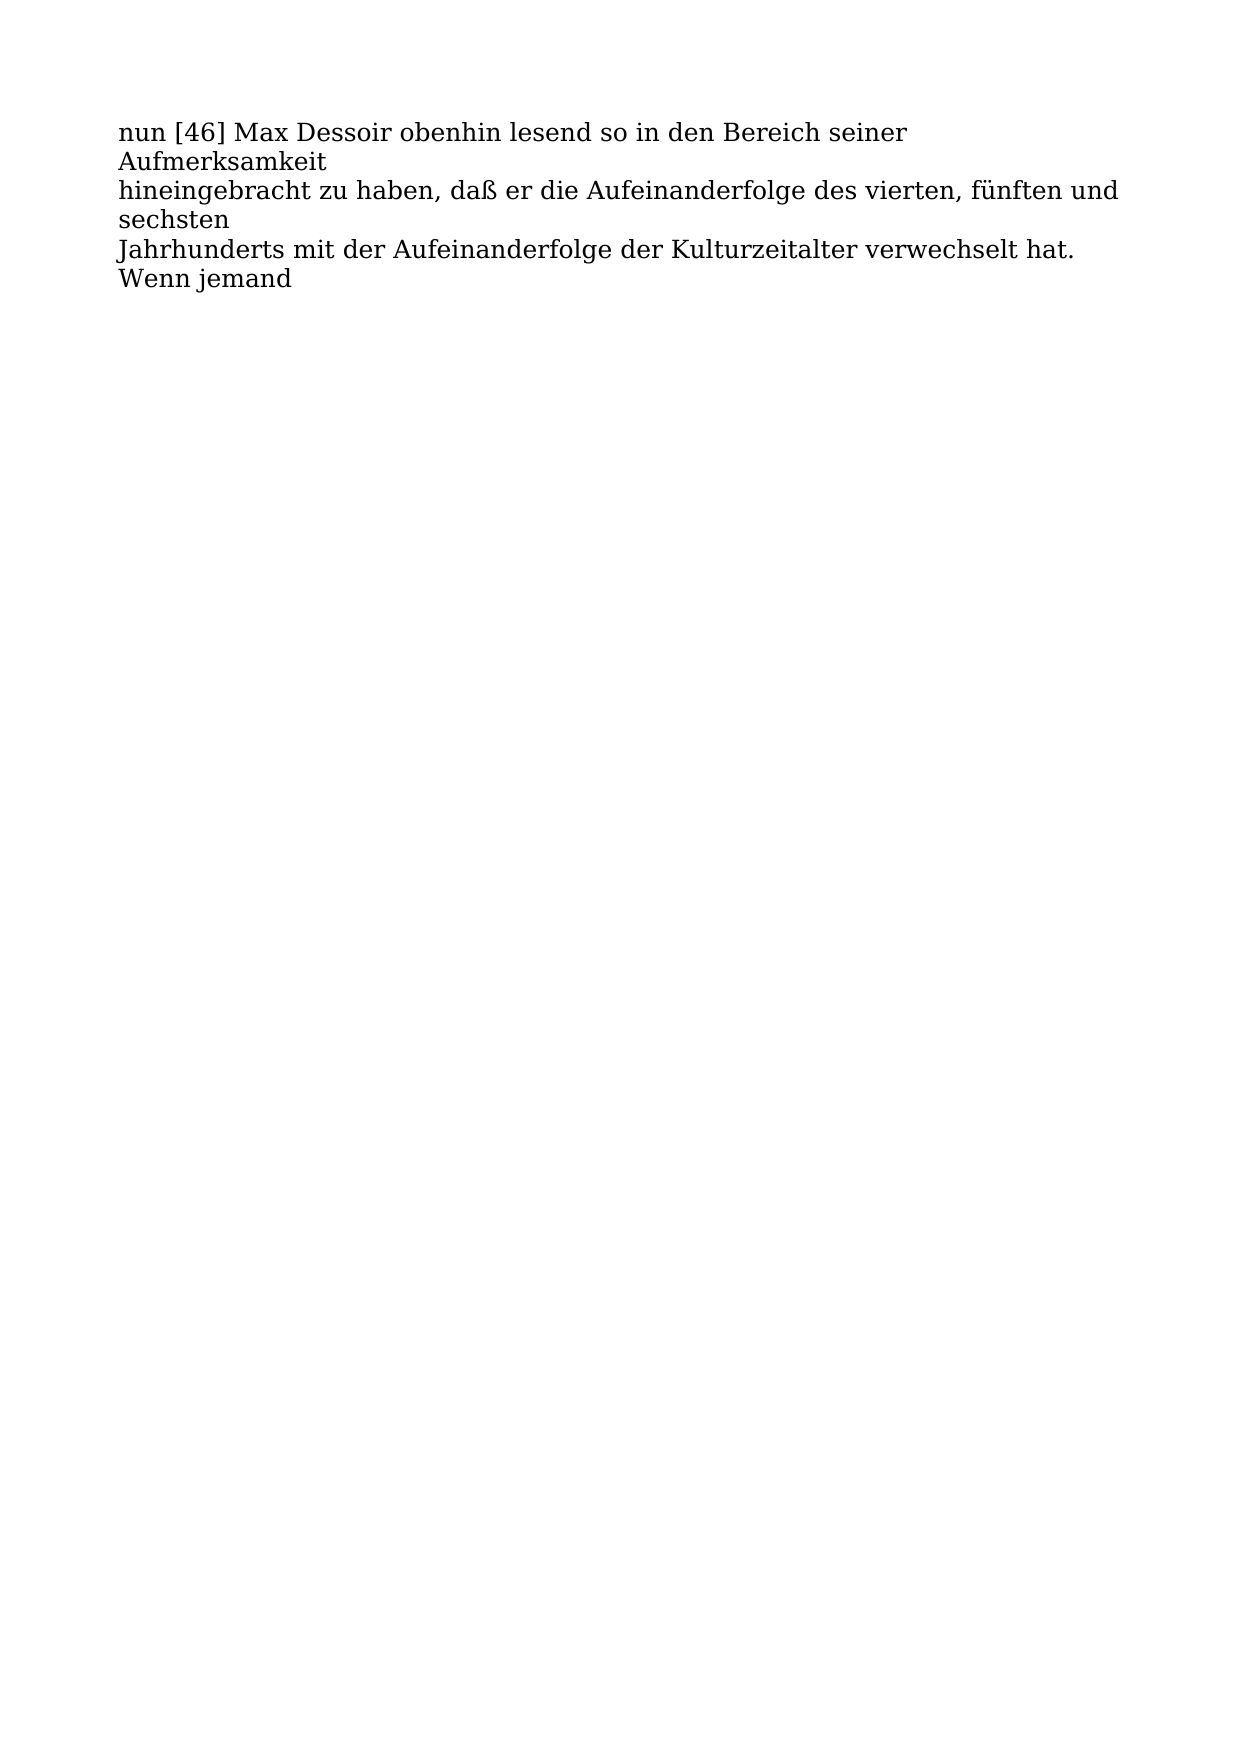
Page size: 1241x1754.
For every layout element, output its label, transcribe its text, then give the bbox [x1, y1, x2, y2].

text Jahrhunderts mit der Aufeinanderfolge der Kulturzeitalter verwechselt hat. Wenn jemand [118, 235, 1122, 293]
text nun [46] Max Dessoir obenhin lesend so in den Bereich seiner Aufmerksamkeit [118, 118, 1122, 176]
text hineingebracht zu haben, daß er die Aufeinanderfolge des vierten, fünften und sechsten [118, 176, 1122, 235]
